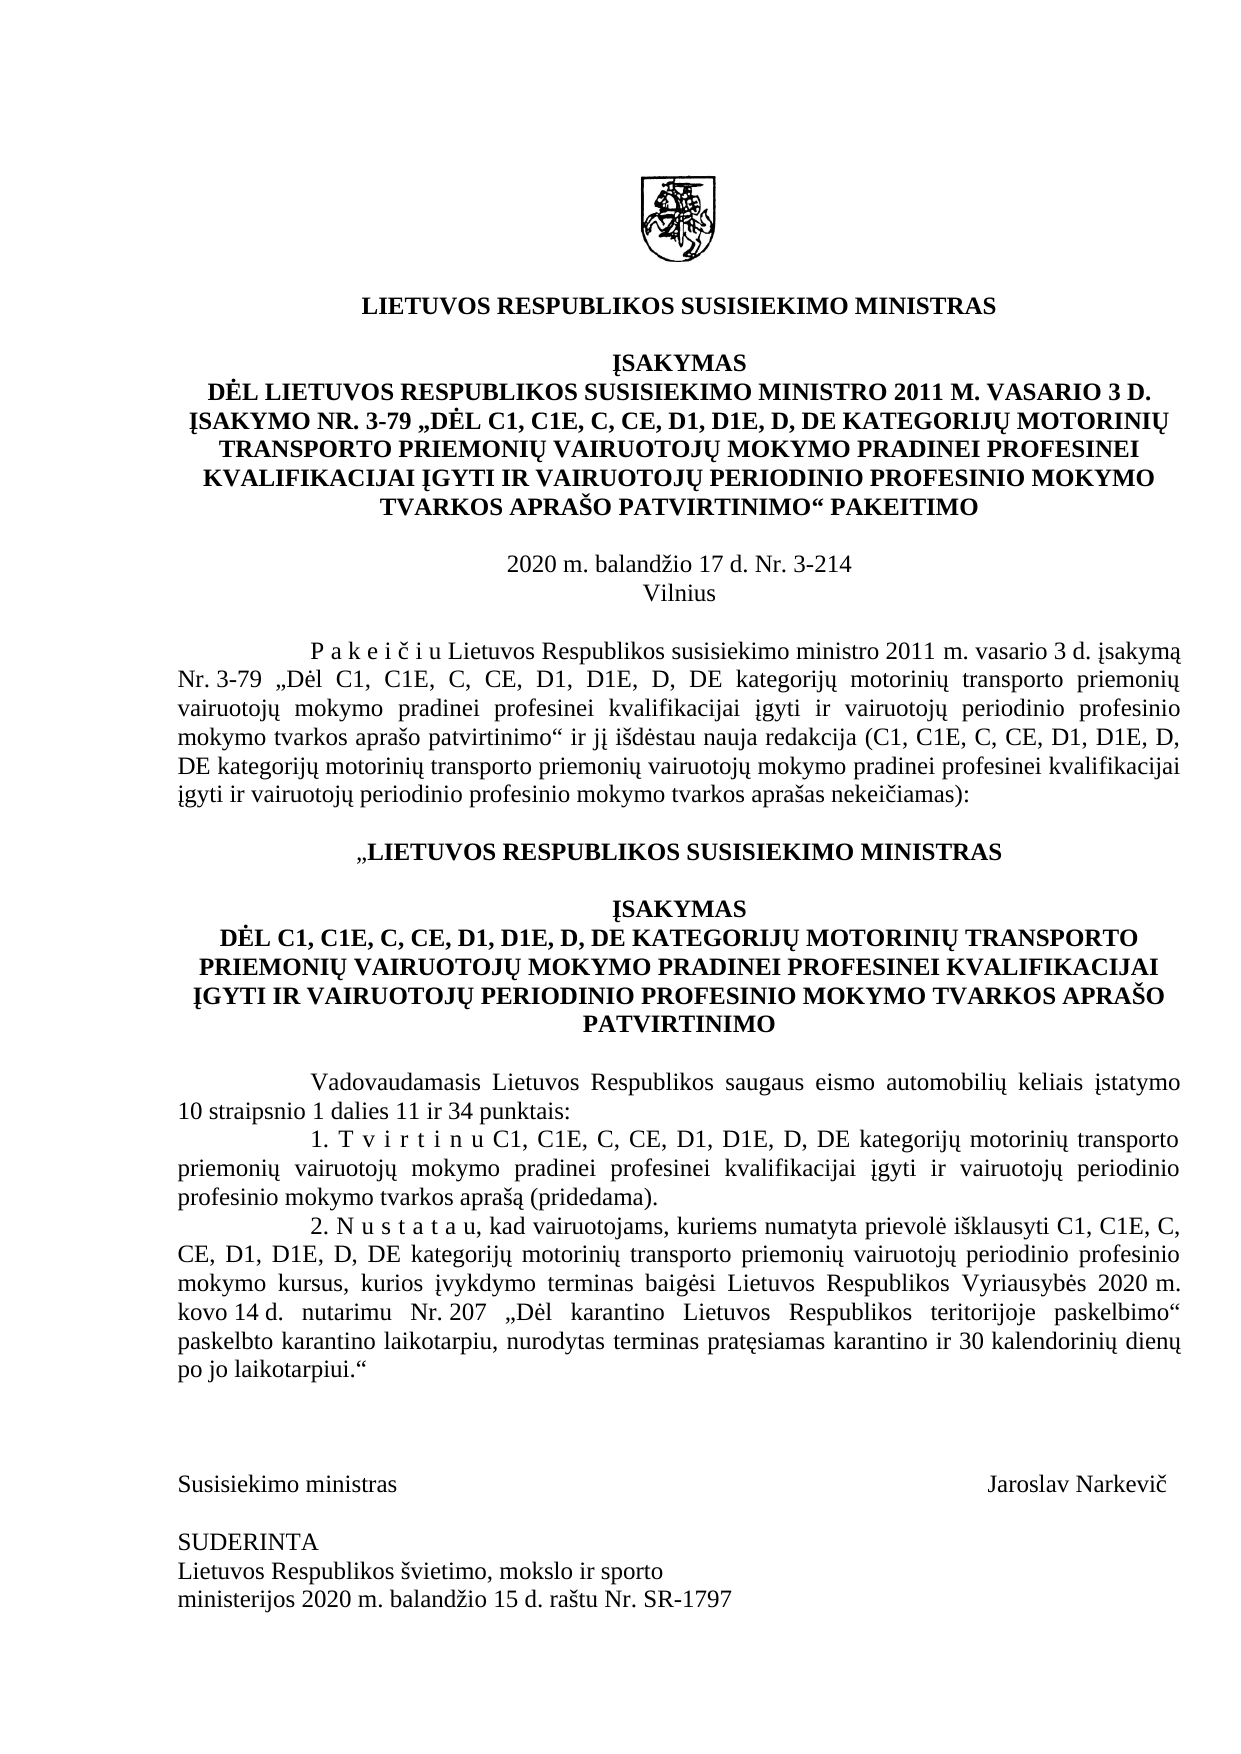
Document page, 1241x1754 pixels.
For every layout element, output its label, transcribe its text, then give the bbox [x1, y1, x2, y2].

text 1. T v i r t i n u C1, C1E, C, CE, D1, D1E, D, DE kategorijų motorinių transporto priemonių vairuotojų mokymo pradinei profesinei kvalifikacijai įgyti ir vairuotojų periodinio profesinio mokymo tvarkos aprašą (pridedama). [177, 1124, 1181, 1211]
text ĮSAKYMAS [177, 348, 1181, 377]
text Vilnius [177, 578, 1181, 607]
text 2. N u s t a t a u, kad vairuotojams, kuriems numatyta prievolė išklausyti C1, C1E, C, CE, D1, D1E, D, DE kategorijų motorinių transporto priemonių vairuotojų periodinio profesinio mokymo kursus, kurios įvykdymo terminas baigėsi Lietuvos Respublikos Vyriausybės 2020 m. kovo 14 d. nutarimu Nr. 207 „Dėl karantino Lietuvos Respublikos teritorijoje paskelbimo“ paskelbto karantino laikotarpiu, nurodytas terminas pratęsiamas karantino ir 30 kalendorinių dienų po jo laikotarpiui.“ [177, 1211, 1181, 1383]
text 2020 m. balandžio 17 d. Nr. 3-214 [177, 549, 1181, 578]
text P a k e i č i u Lietuvos Respublikos susisiekimo ministro 2011 m. vasario 3 d. įsakymą Nr. 3-79 „Dėl C1, C1E, C, CE, D1, D1E, D, DE kategorijų motorinių transporto priemonių vairuotojų mokymo pradinei profesinei kvalifikacijai įgyti ir vairuotojų periodinio profesinio mokymo tvarkos aprašo patvirtinimo“ ir jį išdėstau nauja redakcija (C1, C1E, C, CE, D1, D1E, D, DE kategorijų motorinių transporto priemonių vairuotojų mokymo pradinei profesinei kvalifikacijai įgyti ir vairuotojų periodinio profesinio mokymo tvarkos aprašas nekeičiamas): [177, 636, 1181, 808]
text „LIETUVOS RESPUBLIKOS SUSISIEKIMO MINISTRAS [177, 837, 1181, 866]
text LIETUVOS RESPUBLIKOS SUSISIEKIMO MINISTRAS [177, 291, 1181, 319]
text Susisiekimo ministras Jaroslav Narkevič [177, 1469, 1181, 1498]
text DĖL LIETUVOS RESPUBLIKOS SUSISIEKIMO MINISTRO 2011 M. VASARIO 3 D. ĮSAKYMO NR. 3-79 „DĖL C1, C1E, C, CE, D1, D1E, D, DE KATEGORIJŲ MOTORINIŲ TRANSPORTO PRIEMONIŲ VAIRUOTOJŲ MOKYMO PRADINEI PROFESINEI KVALIFIKACIJAI ĮGYTI IR VAIRUOTOJŲ PERIODINIO PROFESINIO MOKYMO TVARKOS APRAŠO PATVIRTINIMO“ PAKEITIMO [177, 377, 1181, 521]
text SUDERINTA [177, 1527, 1181, 1556]
text Lietuvos Respublikos švietimo, mokslo ir sporto [177, 1556, 1181, 1584]
text ministerijos 2020 m. balandžio 15 d. raštu Nr. SR-1797 [177, 1584, 1181, 1613]
text Vadovaudamasis Lietuvos Respublikos saugaus eismo automobilių keliais įstatymo 10 straipsnio 1 dalies 11 ir 34 punktais: [177, 1067, 1181, 1124]
text ĮSAKYMAS [177, 894, 1181, 923]
text DĖL C1, C1E, C, CE, D1, D1E, D, DE KATEGORIJŲ MOTORINIŲ TRANSPORTO PRIEMONIŲ VAIRUOTOJŲ MOKYMO PRADINEI PROFESINEI KVALIFIKACIJAI ĮGYTI IR VAIRUOTOJŲ PERIODINIO PROFESINIO MOKYMO TVARKOS APRAŠO PATVIRTINIMO [177, 923, 1181, 1038]
